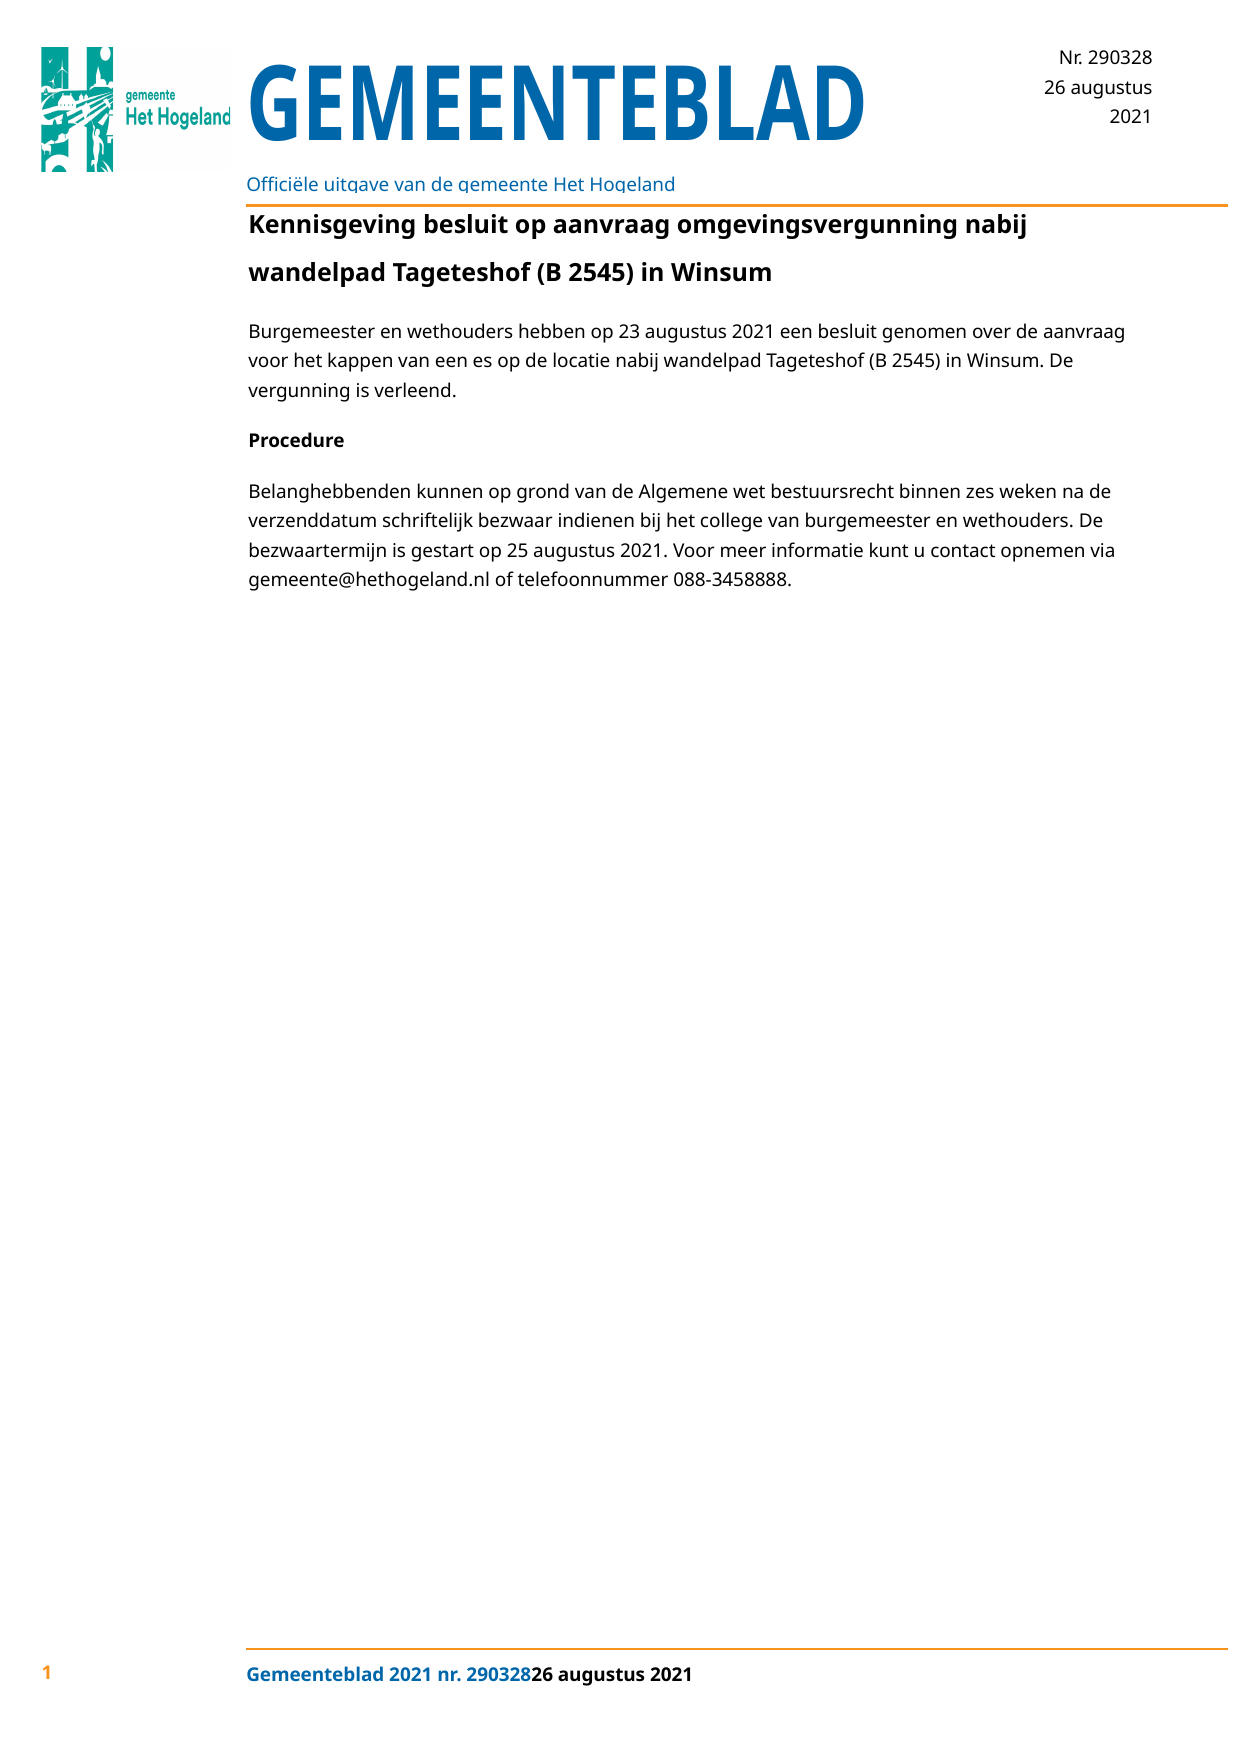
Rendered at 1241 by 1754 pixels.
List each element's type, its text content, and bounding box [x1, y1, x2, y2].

picture [41, 47, 231, 172]
text Burgemeester en wethouders hebben op 23 augustus 2021 een besluit genomen over de aanvraag voor het kappen van een es op de locatie nabij wandelpad Tageteshof (B 2545) in Winsum. De vergunning is verleend. [248, 318, 1152, 403]
text Procedure [248, 427, 1152, 453]
text Belanghebbenden kunnen op grond van de Algemene wet bestuursrecht binnen zes weken na de verzenddatum schriftelijk bezwaar indienen bij het college van burgemeester en wethouders. De bezwaartermijn is gestart op 25 augustus 2021. Voor meer informatie kunt u contact opnemen via gemeente@hethogeland.nl of telefoonnummer 088-3458888. [248, 478, 1152, 592]
text Kennisgeving besluit op aanvraag omgevingsvergunning nabij wandelpad Tageteshof (B 2545) in Winsum [248, 207, 1152, 288]
